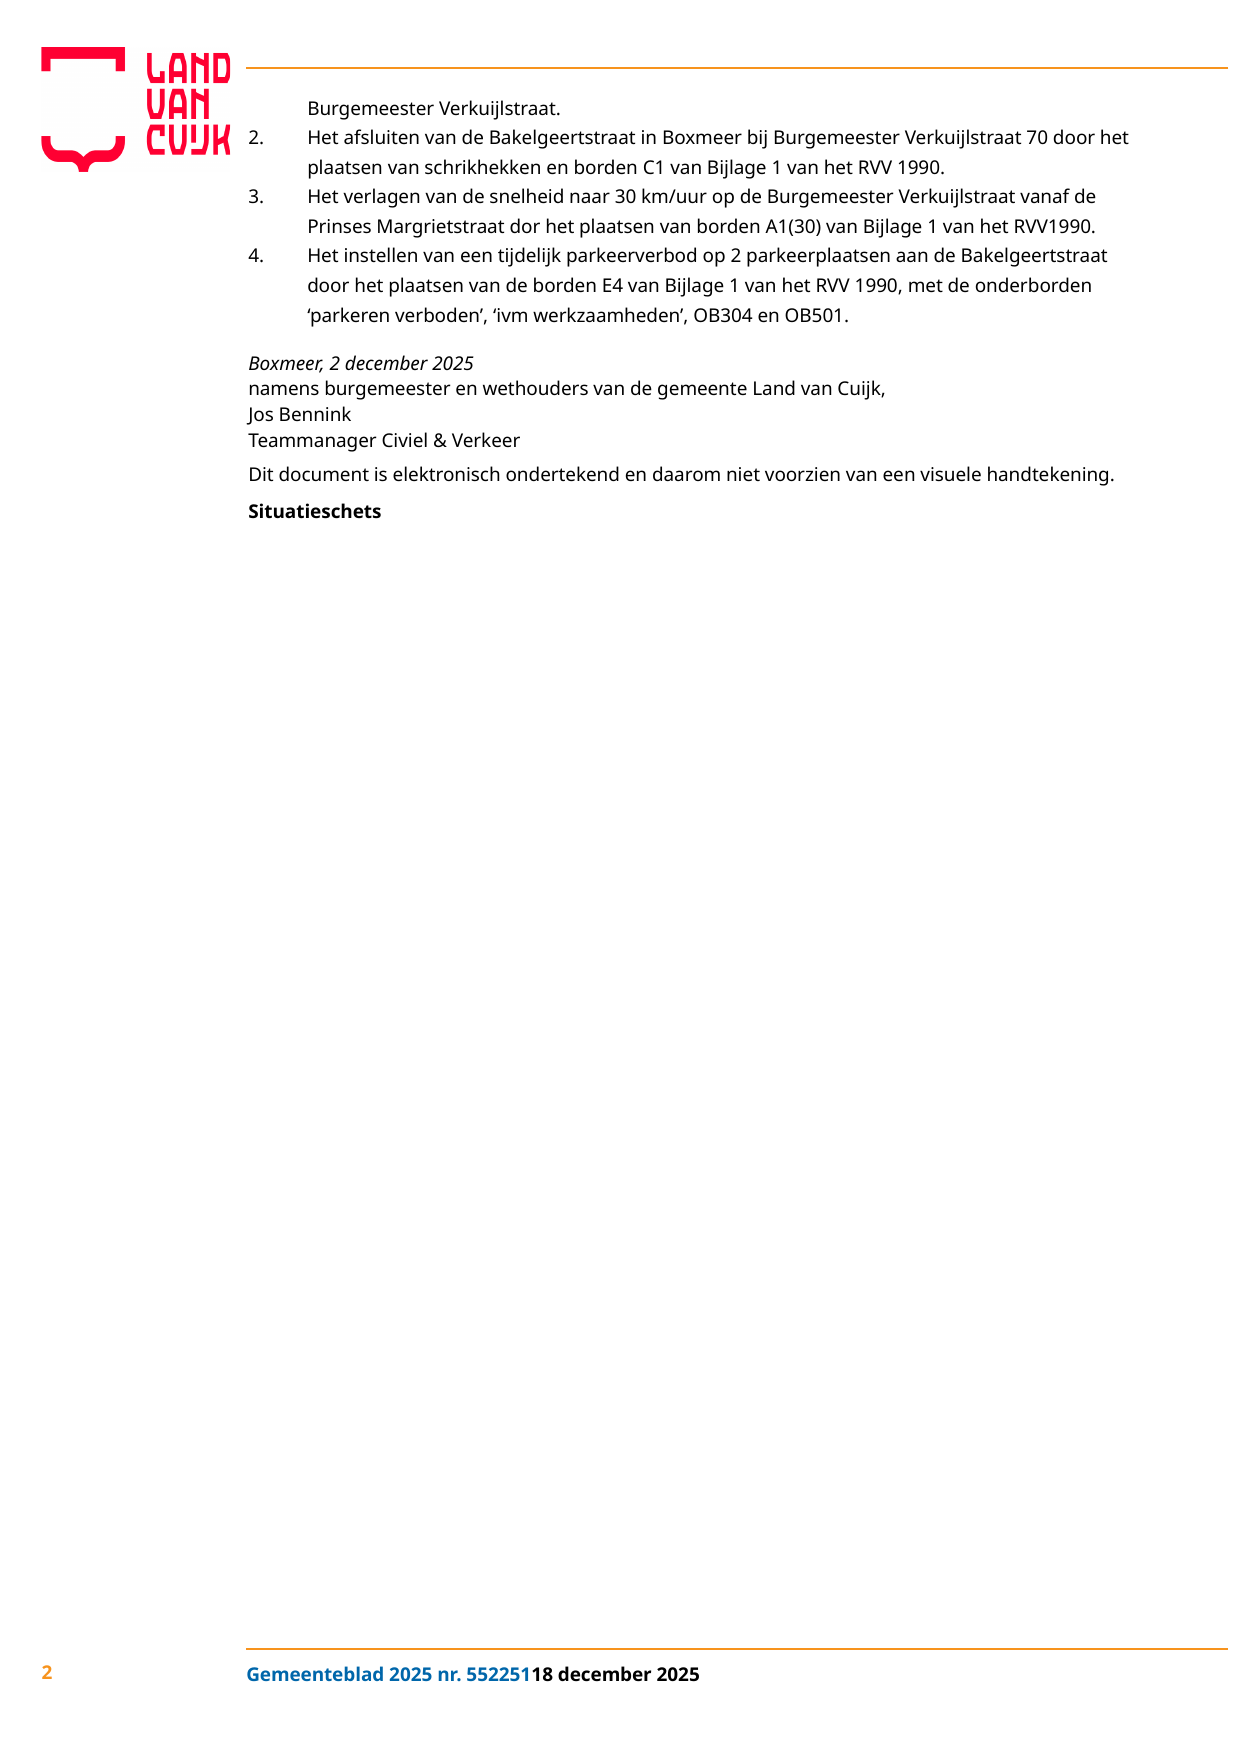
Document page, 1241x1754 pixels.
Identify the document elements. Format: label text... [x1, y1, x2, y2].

text Situatieschets [248, 503, 271, 522]
text Jos Bennink [248, 401, 271, 427]
picture [41, 47, 231, 172]
text Teammanager Civiel & Verkeer [248, 427, 271, 453]
text Boxmeer, 2 december 2025 [248, 350, 271, 375]
